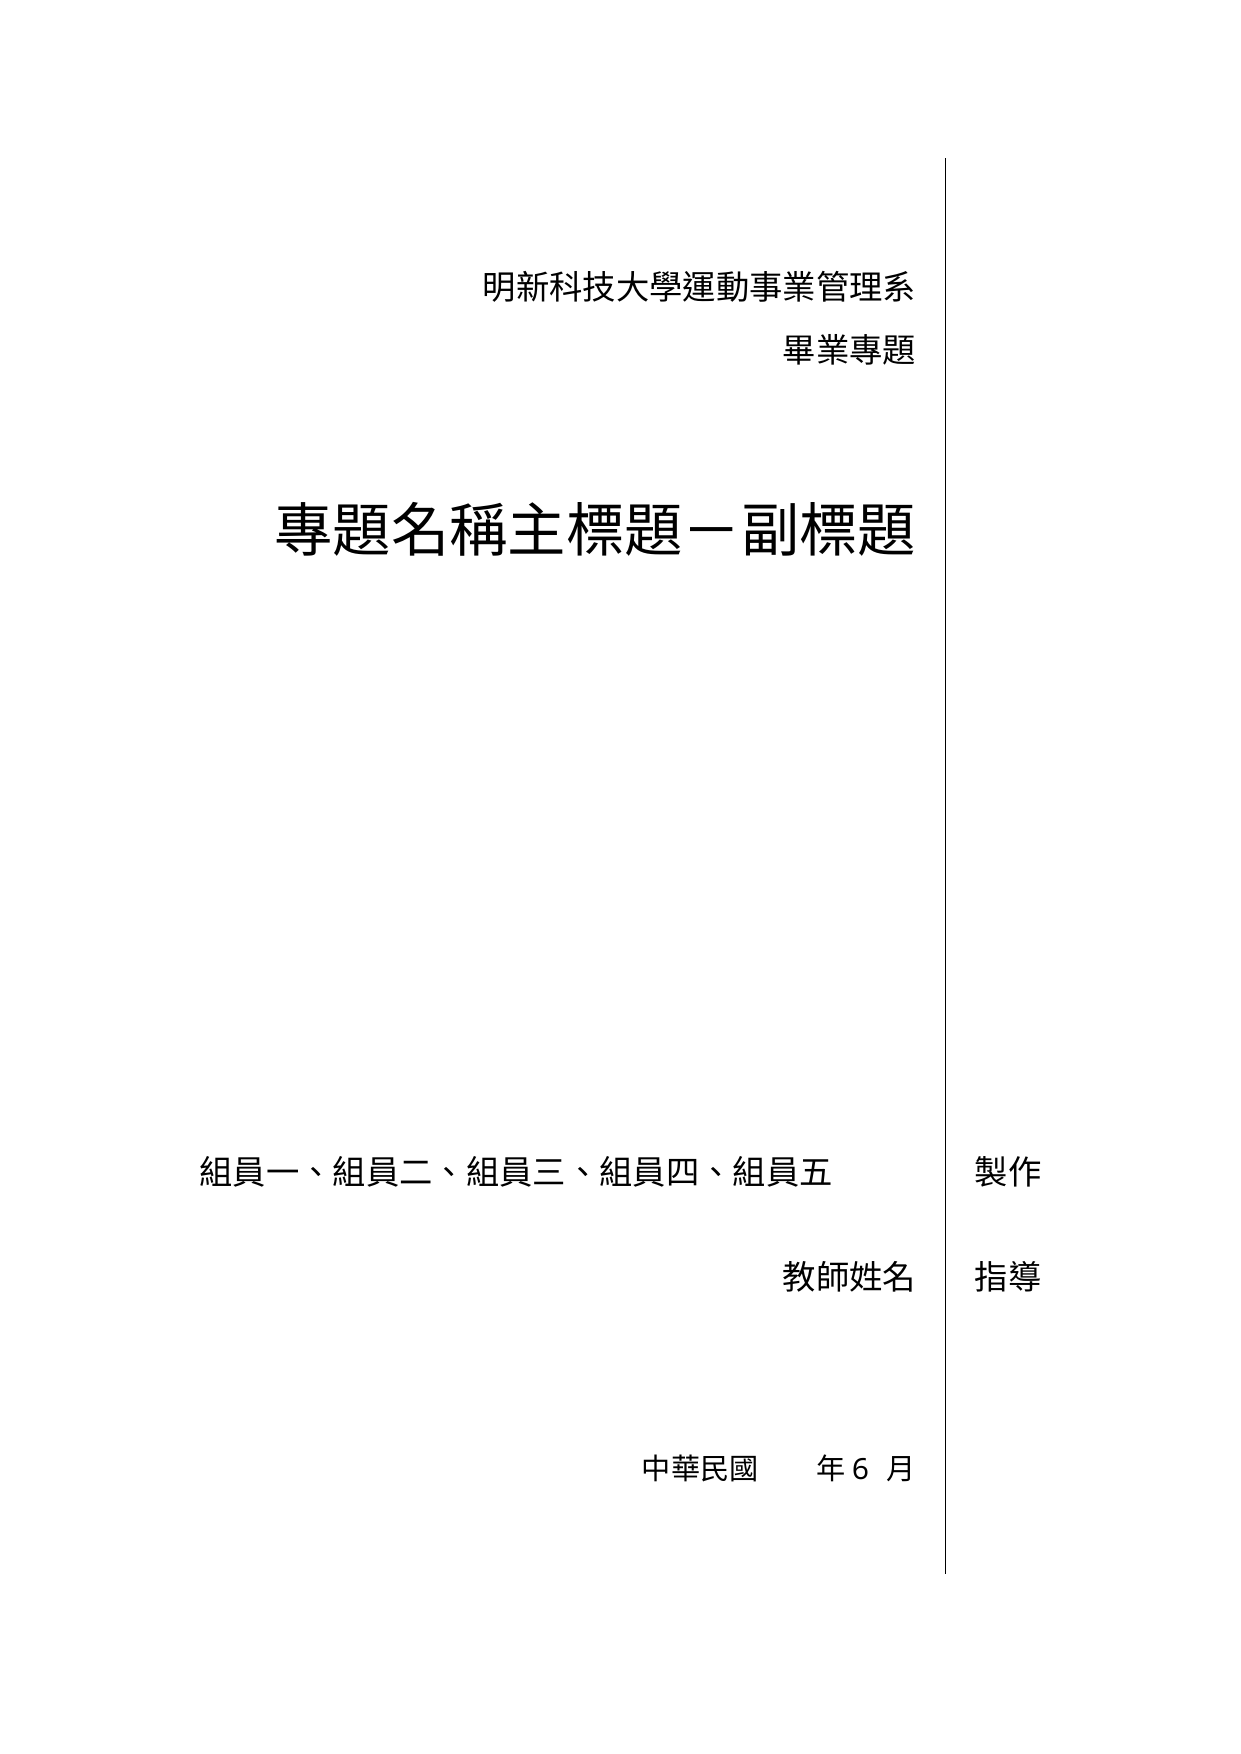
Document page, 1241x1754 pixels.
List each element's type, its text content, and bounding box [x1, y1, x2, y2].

table_cell 製作 [946, 1044, 1053, 1191]
table_cell [946, 1338, 1053, 1574]
table_cell 專題名稱主標題－副標題 [188, 454, 945, 1044]
table_cell 教師姓名 [188, 1191, 945, 1338]
table_cell 組員一、組員二、組員三、組員四、組員五 [188, 1044, 945, 1191]
table_cell 指導 [946, 1191, 1053, 1338]
table_cell [946, 454, 1053, 1044]
table_header 明新科技大學運動事業管理系 畢業專題 [188, 158, 945, 453]
table_cell 中華民國 年6 月 [188, 1338, 945, 1574]
table_header [946, 158, 1053, 453]
